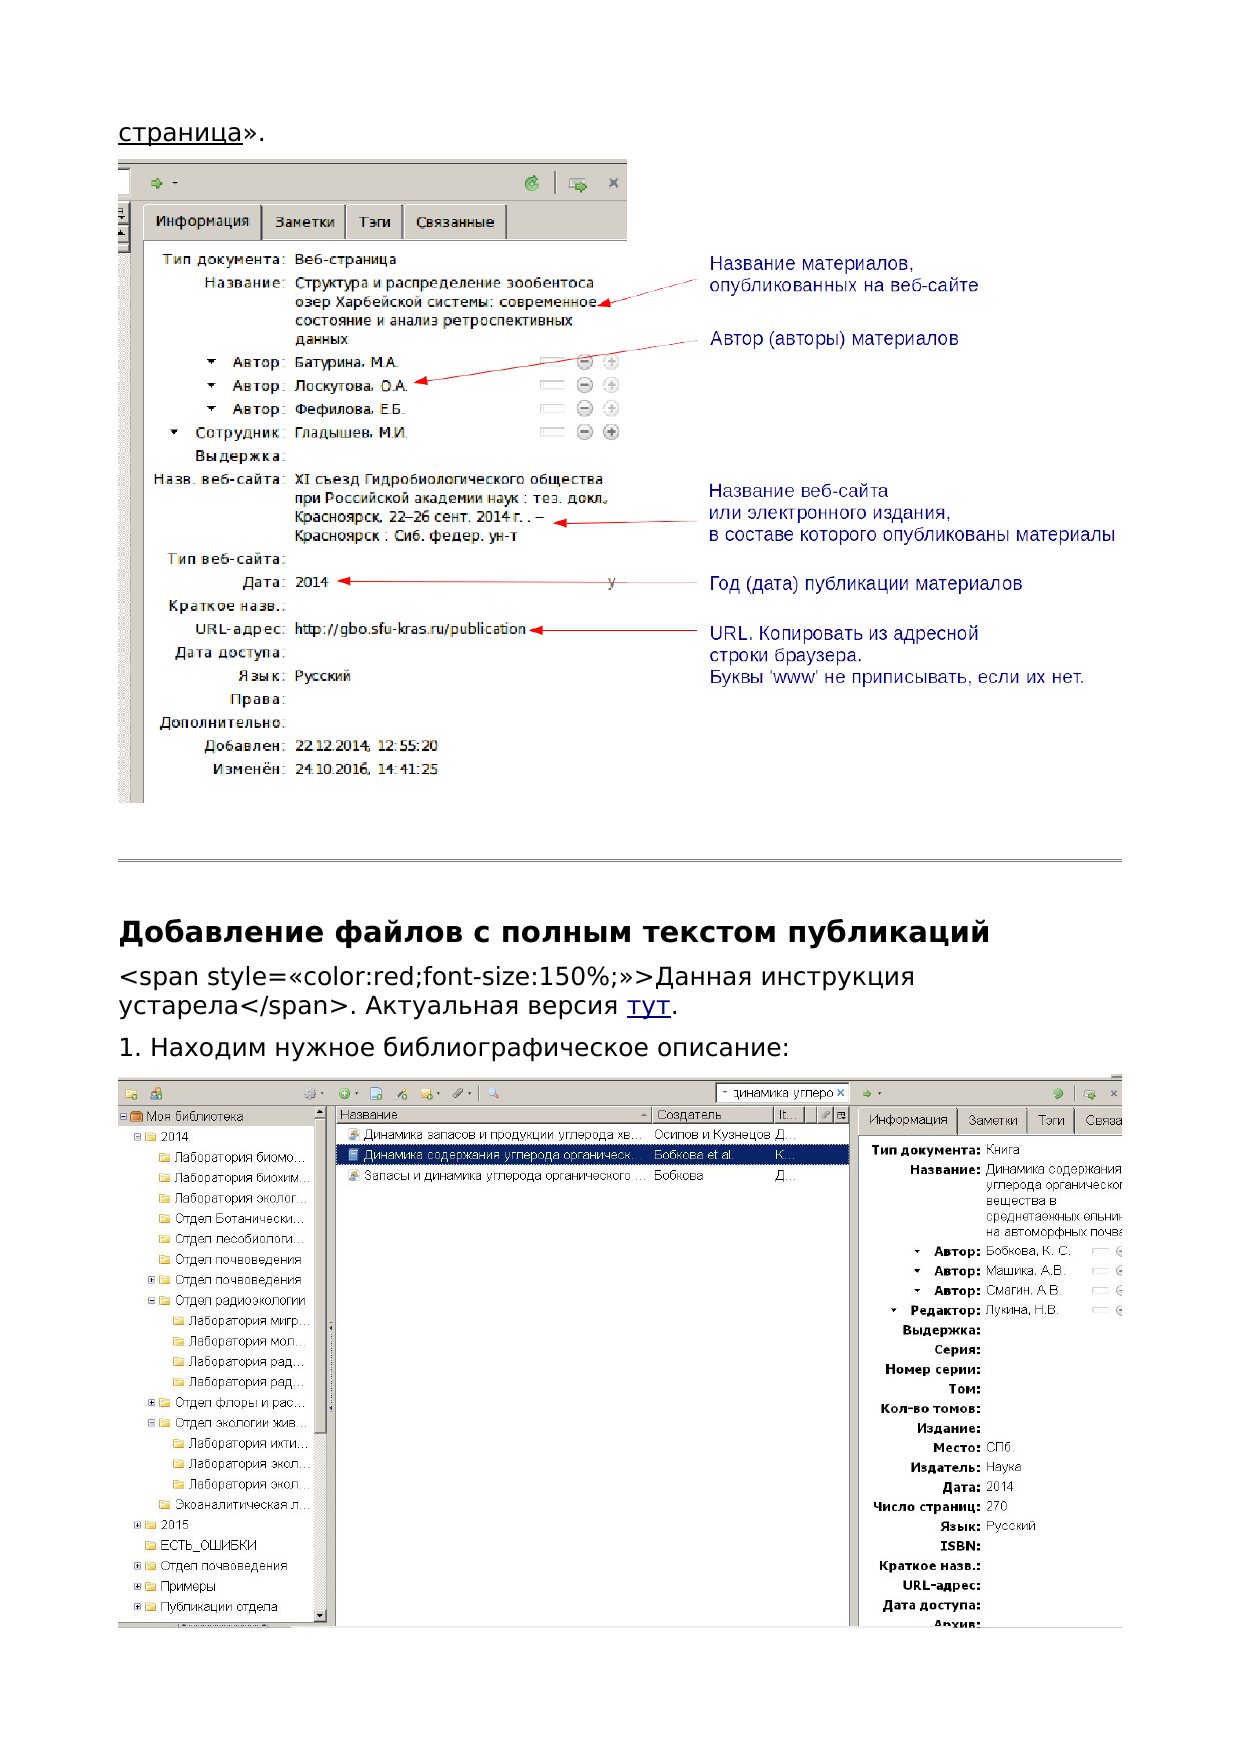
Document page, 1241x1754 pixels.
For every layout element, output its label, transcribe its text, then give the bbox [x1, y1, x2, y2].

picture [118, 1074, 1123, 1628]
picture [118, 159, 1123, 803]
text страница». [118, 118, 1122, 147]
subtitle Добавление файлов с полным текстом публикаций [118, 916, 1122, 949]
text 1. Находим нужное библиографическое описание: [118, 1033, 1122, 1062]
text <span style=«color:red;font-size:150%;»>Данная инструкция устарела</span>. Актуальная версия тут. [118, 962, 1122, 1020]
